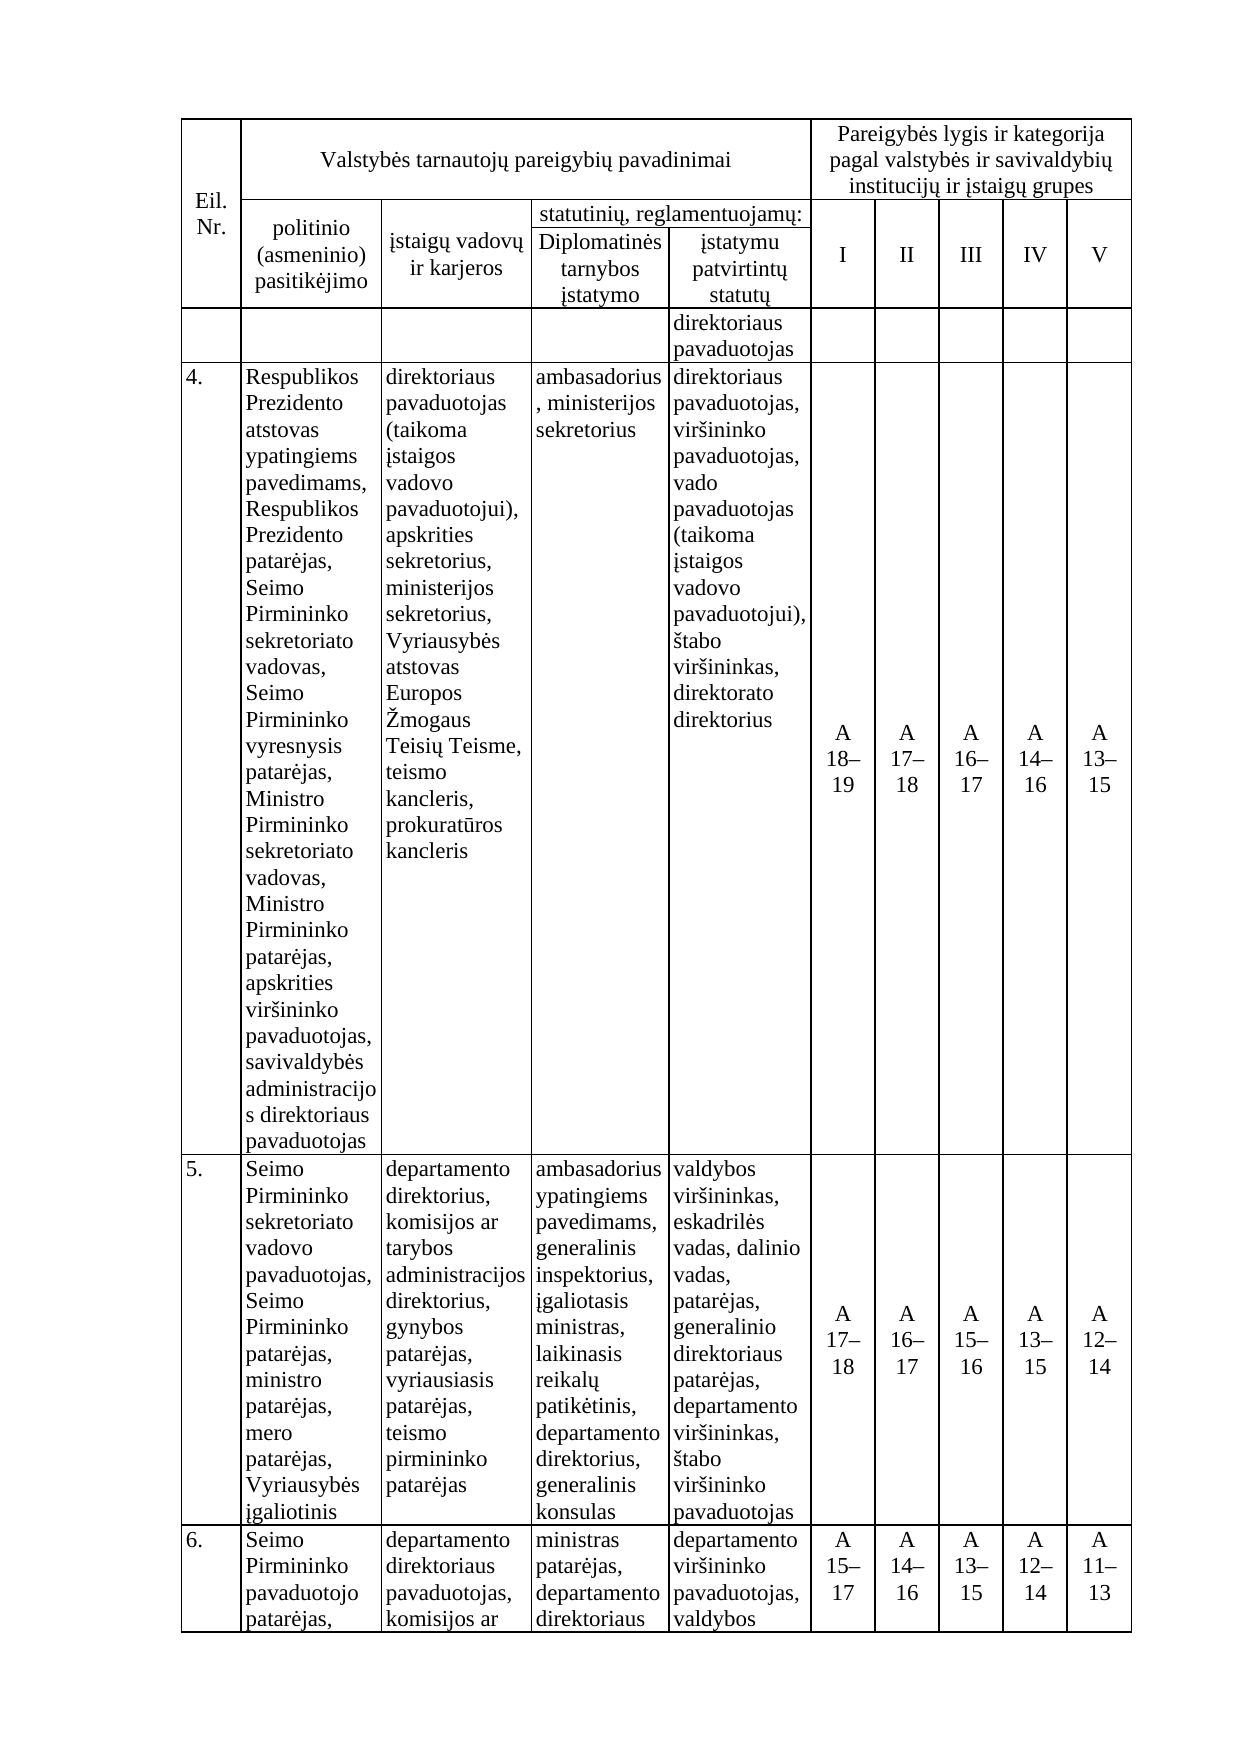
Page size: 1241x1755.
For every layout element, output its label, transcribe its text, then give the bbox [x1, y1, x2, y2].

table_cell įstatymu patvirtintų statutų [670, 228, 810, 307]
table_cell II [876, 200, 938, 307]
table_cell ambasadorius, ministerijos sekretorius [532, 363, 668, 1154]
table_cell statutinių, reglamentuojamų: [532, 200, 810, 227]
table_cell A 17–18 [812, 1155, 874, 1524]
table_cell III [940, 200, 1002, 307]
table_cell A 16–17 [876, 1155, 938, 1524]
table_cell A 13–15 [1004, 1155, 1066, 1524]
table_cell A 18–19 [812, 363, 874, 1154]
table_cell Seimo Pirmininko pavaduotojo patarėjas, [242, 1526, 381, 1631]
table_cell [182, 309, 240, 362]
table_cell [1068, 309, 1131, 362]
table_cell A 15–16 [940, 1155, 1002, 1524]
table_cell ministras patarėjas, departamento direktoriaus [532, 1526, 668, 1631]
table_cell departamento viršininko pavaduotojas, valdybos [670, 1526, 810, 1631]
table_cell A 15–17 [812, 1526, 874, 1631]
table_cell [876, 309, 938, 362]
table_cell A 12–14 [1068, 1155, 1131, 1524]
table_cell A 12–14 [1004, 1526, 1066, 1631]
table_cell direktoriaus pavaduotojas, viršininko pavaduotojas, vado pavaduotojas (taikoma įstaigos vadovo pavaduotojui), štabo viršininkas, direktorato direktorius [670, 363, 810, 1154]
table_cell ambasadorius ypatingiems pavedimams, generalinis inspektorius, įgaliotasis ministras, laikinasis reikalų patikėtinis, departamento direktorius, generalinis konsulas [532, 1155, 668, 1524]
table_cell Seimo Pirmininko sekretoriato vadovo pavaduotojas, Seimo Pirmininko patarėjas, ministro patarėjas, mero patarėjas, Vyriausybės įgaliotinis [242, 1155, 381, 1524]
table_cell A 16–17 [940, 363, 1002, 1154]
table_cell [242, 309, 381, 362]
table_cell [940, 309, 1002, 362]
table_cell [382, 309, 531, 362]
table_cell [1004, 309, 1066, 362]
table_cell įstaigų vadovų ir karjeros [382, 200, 531, 307]
table_cell Respublikos Prezidento atstovas ypatingiems pavedimams, Respublikos Prezidento patarėjas, Seimo Pirmininko sekretoriato vadovas, Seimo Pirmininko vyresnysis patarėjas, Ministro Pirmininko sekretoriato vadovas, Ministro Pirmininko patarėjas, apskrities viršininko pavaduotojas, savivaldybės administracijos direktoriaus pavaduotojas [242, 363, 381, 1154]
table_cell valdybos viršininkas, eskadrilės vadas, dalinio vadas, patarėjas, generalinio direktoriaus patarėjas, departamento viršininkas, štabo viršininko pavaduotojas [670, 1155, 810, 1524]
table_header Pareigybės lygis ir kategorija pagal valstybės ir savivaldybių institucijų ir įstaigų grupes [812, 120, 1131, 199]
table_cell politinio (asmeninio) pasitikėjimo [242, 200, 381, 307]
table_cell A 13–15 [940, 1526, 1002, 1631]
table_cell [812, 309, 874, 362]
table_cell Diplomatinės tarnybos įstatymo [532, 228, 668, 307]
table_cell I [812, 200, 874, 307]
table_cell A 17–18 [876, 363, 938, 1154]
table_header Eil. Nr. [182, 120, 240, 307]
table_cell 5. [182, 1155, 240, 1524]
table_header Valstybės tarnautojų pareigybių pavadinimai [242, 120, 810, 199]
table_cell A 14–16 [876, 1526, 938, 1631]
table_cell A 11–13 [1068, 1526, 1131, 1631]
table_cell A 14–16 [1004, 363, 1066, 1154]
table_cell IV [1004, 200, 1066, 307]
table_cell A 13–15 [1068, 363, 1131, 1154]
table_cell direktoriaus pavaduotojas (taikoma įstaigos vadovo pavaduotojui), apskrities sekretorius, ministerijos sekretorius, Vyriausybės atstovas Europos Žmogaus Teisių Teisme, teismo kancleris, prokuratūros kancleris [382, 363, 531, 1154]
table_cell departamento direktoriaus pavaduotojas, komisijos ar [382, 1526, 531, 1631]
table_cell departamento direktorius, komisijos ar tarybos administracijos direktorius, gynybos patarėjas, vyriausiasis patarėjas, teismo pirmininko patarėjas [382, 1155, 531, 1524]
table_cell 6. [182, 1526, 240, 1631]
table_cell [532, 309, 668, 362]
table_cell V [1068, 200, 1131, 307]
table_cell direktoriaus pavaduotojas [670, 309, 810, 362]
table_cell 4. [182, 363, 240, 1154]
